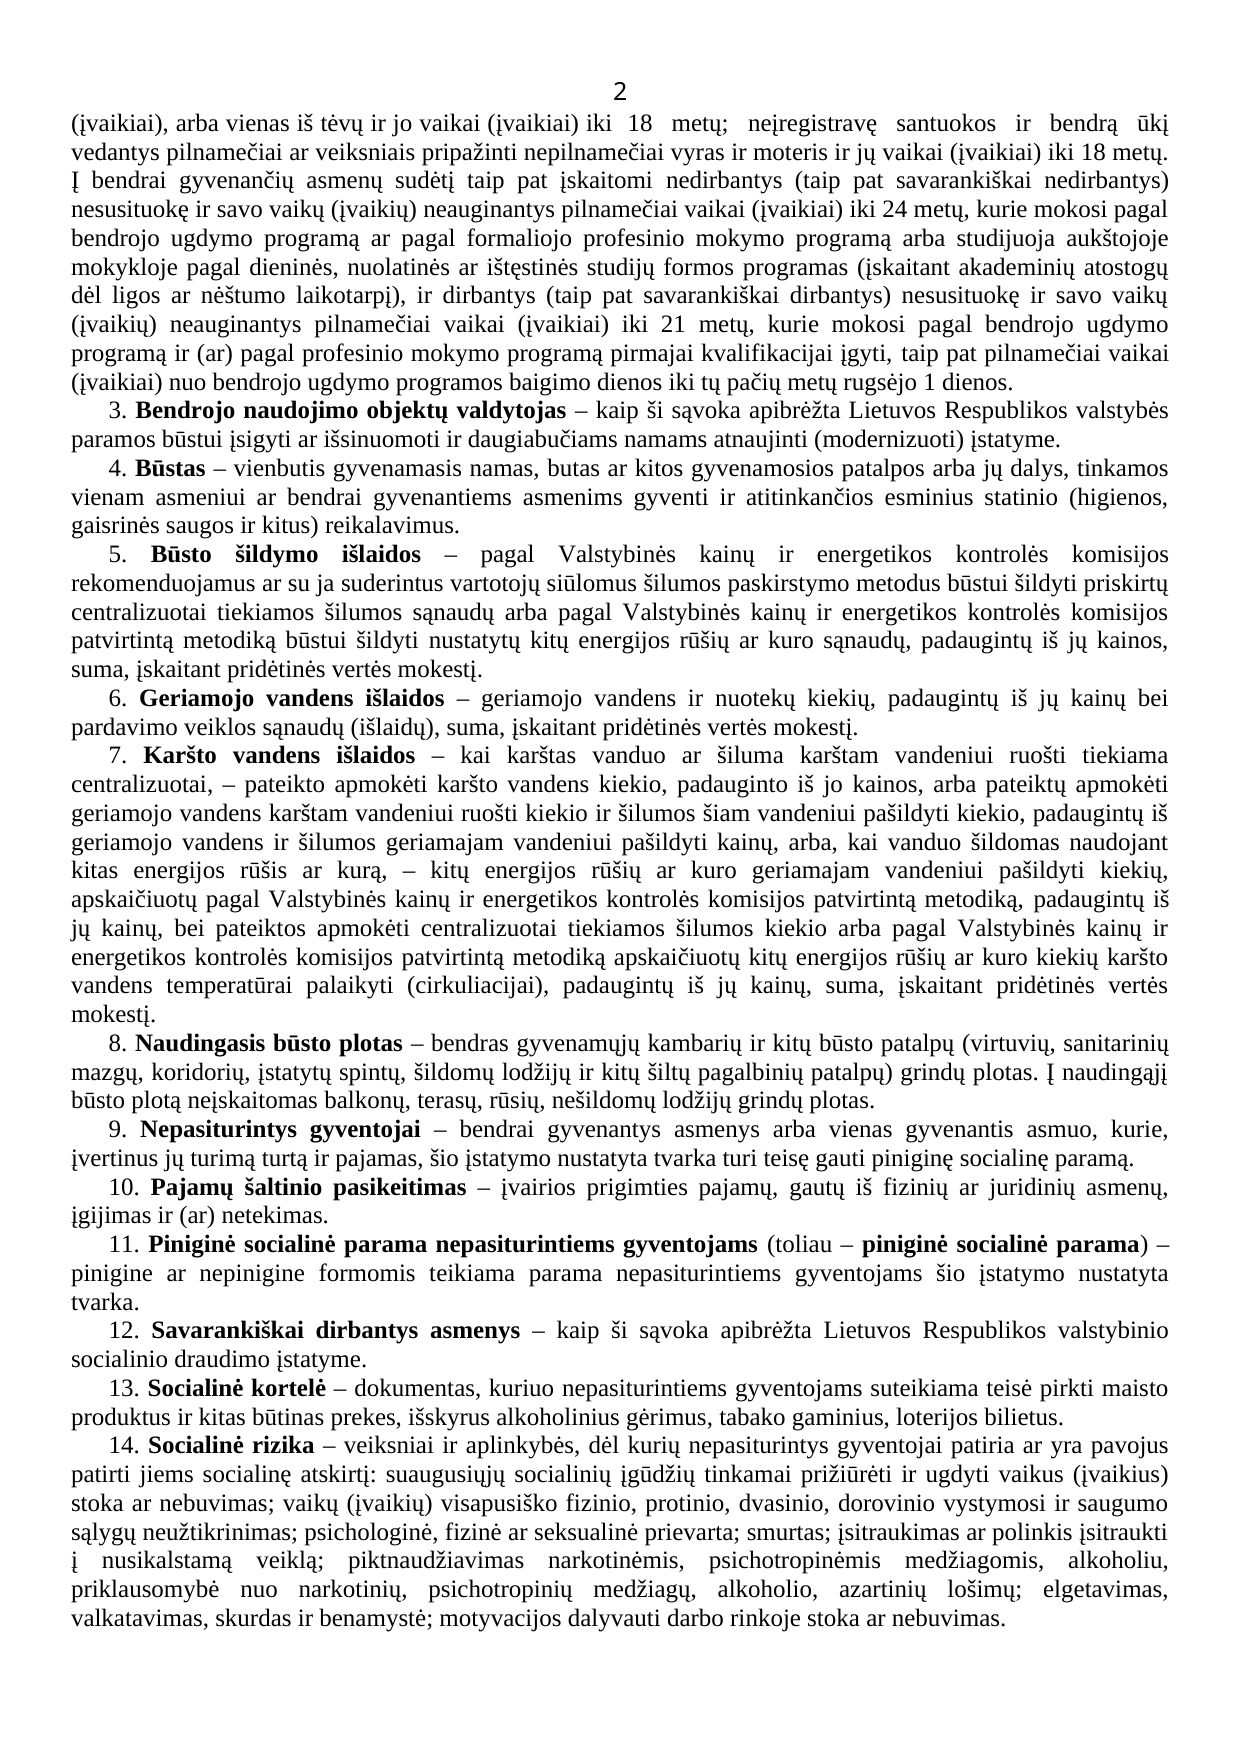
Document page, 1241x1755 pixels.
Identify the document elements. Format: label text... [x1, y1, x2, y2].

text 10. Pajamų šaltinio pasikeitimas – įvairios prigimties pajamų, gautų iš fizinių ar juridinių asmenų, įgijimas ir (ar) netekimas. [71, 1172, 1169, 1229]
text 3. Bendrojo naudojimo objektų valdytojas – kaip ši sąvoka apibrėžta Lietuvos Respublikos valstybės paramos būstui įsigyti ar išsinuomoti ir daugiabučiams namams atnaujinti (modernizuoti) įstatyme. [71, 395, 1169, 453]
text 8. Naudingasis būsto plotas – bendras gyvenamųjų kambarių ir kitų būsto patalpų (virtuvių, sanitarinių mazgų, koridorių, įstatytų spintų, šildomų lodžijų ir kitų šiltų pagalbinių patalpų) grindų plotas. Į naudingąjį būsto plotą neįskaitomas balkonų, terasų, rūsių, nešildomų lodžijų grindų plotas. [71, 1028, 1169, 1114]
text 13. Socialinė kortelė – dokumentas, kuriuo nepasiturintiems gyventojams suteikiama teisė pirkti maisto produktus ir kitas būtinas prekes, išskyrus alkoholinius gėrimus, tabako gaminius, loterijos bilietus. [71, 1373, 1169, 1430]
text 6. Geriamojo vandens išlaidos – geriamojo vandens ir nuotekų kiekių, padaugintų iš jų kainų bei pardavimo veiklos sąnaudų (išlaidų), suma, įskaitant pridėtinės vertės mokestį. [71, 683, 1169, 740]
text 7. Karšto vandens išlaidos – kai karštas vanduo ar šiluma karštam vandeniui ruošti tiekiama centralizuotai, – pateikto apmokėti karšto vandens kiekio, padauginto iš jo kainos, arba pateiktų apmokėti geriamojo vandens karštam vandeniui ruošti kiekio ir šilumos šiam vandeniui pašildyti kiekio, padaugintų iš geriamojo vandens ir šilumos geriamajam vandeniui pašildyti kainų, arba, kai vanduo šildomas naudojant kitas energijos rūšis ar kurą, – kitų energijos rūšių ar kuro geriamajam vandeniui pašildyti kiekių, apskaičiuotų pagal Valstybinės kainų ir energetikos kontrolės komisijos patvirtintą metodiką, padaugintų iš jų kainų, bei pateiktos apmokėti centralizuotai tiekiamos šilumos kiekio arba pagal Valstybinės kainų ir energetikos kontrolės komisijos patvirtintą metodiką apskaičiuotų kitų energijos rūšių ar kuro kiekių karšto vandens temperatūrai palaikyti (cirkuliacijai), padaugintų iš jų kainų, suma, įskaitant pridėtinės vertės mokestį. [71, 740, 1169, 1028]
text 14. Socialinė rizika – veiksniai ir aplinkybės, dėl kurių nepasiturintys gyventojai patiria ar yra pavojus patirti jiems socialinę atskirtį: suaugusiųjų socialinių įgūdžių tinkamai prižiūrėti ir ugdyti vaikus (įvaikius) stoka ar nebuvimas; vaikų (įvaikių) visapusiško fizinio, protinio, dvasinio, dorovinio vystymosi ir saugumo sąlygų neužtikrinimas; psichologinė, fizinė ar seksualinė prievarta; smurtas; įsitraukimas ar polinkis įsitraukti į nusikalstamą veiklą; piktnaudžiavimas narkotinėmis, psichotropinėmis medžiagomis, alkoholiu, priklausomybė nuo narkotinių, psichotropinių medžiagų, alkoholio, azartinių lošimų; elgetavimas, valkatavimas, skurdas ir benamystė; motyvacijos dalyvauti darbo rinkoje stoka ar nebuvimas. [71, 1430, 1169, 1632]
text 4. Būstas – vienbutis gyvenamasis namas, butas ar kitos gyvenamosios patalpos arba jų dalys, tinkamos vienam asmeniui ar bendrai gyvenantiems asmenims gyventi ir atitinkančios esminius statinio (higienos, gaisrinės saugos ir kitus) reikalavimus. [71, 453, 1169, 539]
text 12. Savarankiškai dirbantys asmenys – kaip ši sąvoka apibrėžta Lietuvos Respublikos valstybinio socialinio draudimo įstatyme. [71, 1315, 1169, 1373]
text 9. Nepasiturintys gyventojai – bendrai gyvenantys asmenys arba vienas gyvenantis asmuo, kurie, įvertinus jų turimą turtą ir pajamas, šio įstatymo nustatyta tvarka turi teisę gauti piniginę socialinę paramą. [71, 1114, 1169, 1172]
text 5. Būsto šildymo išlaidos – pagal Valstybinės kainų ir energetikos kontrolės komisijos rekomenduojamus ar su ja suderintus vartotojų siūlomus šilumos paskirstymo metodus būstui šildyti priskirtų centralizuotai tiekiamos šilumos sąnaudų arba pagal Valstybinės kainų ir energetikos kontrolės komisijos patvirtintą metodiką būstui šildyti nustatytų kitų energijos rūšių ar kuro sąnaudų, padaugintų iš jų kainos, suma, įskaitant pridėtinės vertės mokestį. [71, 539, 1169, 683]
text (įvaikiai), arba vienas iš tėvų ir jo vaikai (įvaikiai) iki 18 metų; neįregistravę santuokos ir bendrą ūkį vedantys pilnamečiai ar veiksniais pripažinti nepilnamečiai vyras ir moteris ir jų vaikai (įvaikiai) iki 18 metų. Į bendrai gyvenančių asmenų sudėtį taip pat įskaitomi nedirbantys (taip pat savarankiškai nedirbantys) nesusituokę ir savo vaikų (įvaikių) neauginantys pilnamečiai vaikai (įvaikiai) iki 24 metų, kurie mokosi pagal bendrojo ugdymo programą ar pagal formaliojo profesinio mokymo programą arba studijuoja aukštojoje mokykloje pagal dieninės, nuolatinės ar ištęstinės studijų formos programas (įskaitant akademinių atostogų dėl ligos ar nėštumo laikotarpį), ir dirbantys (taip pat savarankiškai dirbantys) nesusituokę ir savo vaikų (įvaikių) neauginantys pilnamečiai vaikai (įvaikiai) iki 21 metų, kurie mokosi pagal bendrojo ugdymo programą ir (ar) pagal profesinio mokymo programą pirmajai kvalifikacijai įgyti, taip pat pilnamečiai vaikai (įvaikiai) nuo bendrojo ugdymo programos baigimo dienos iki tų pačių metų rugsėjo 1 dienos. [71, 108, 1169, 395]
text 11. Piniginė socialinė parama nepasiturintiems gyventojams (toliau – piniginė socialinė parama) – pinigine ar nepinigine formomis teikiama parama nepasiturintiems gyventojams šio įstatymo nustatyta tvarka. [71, 1229, 1169, 1315]
